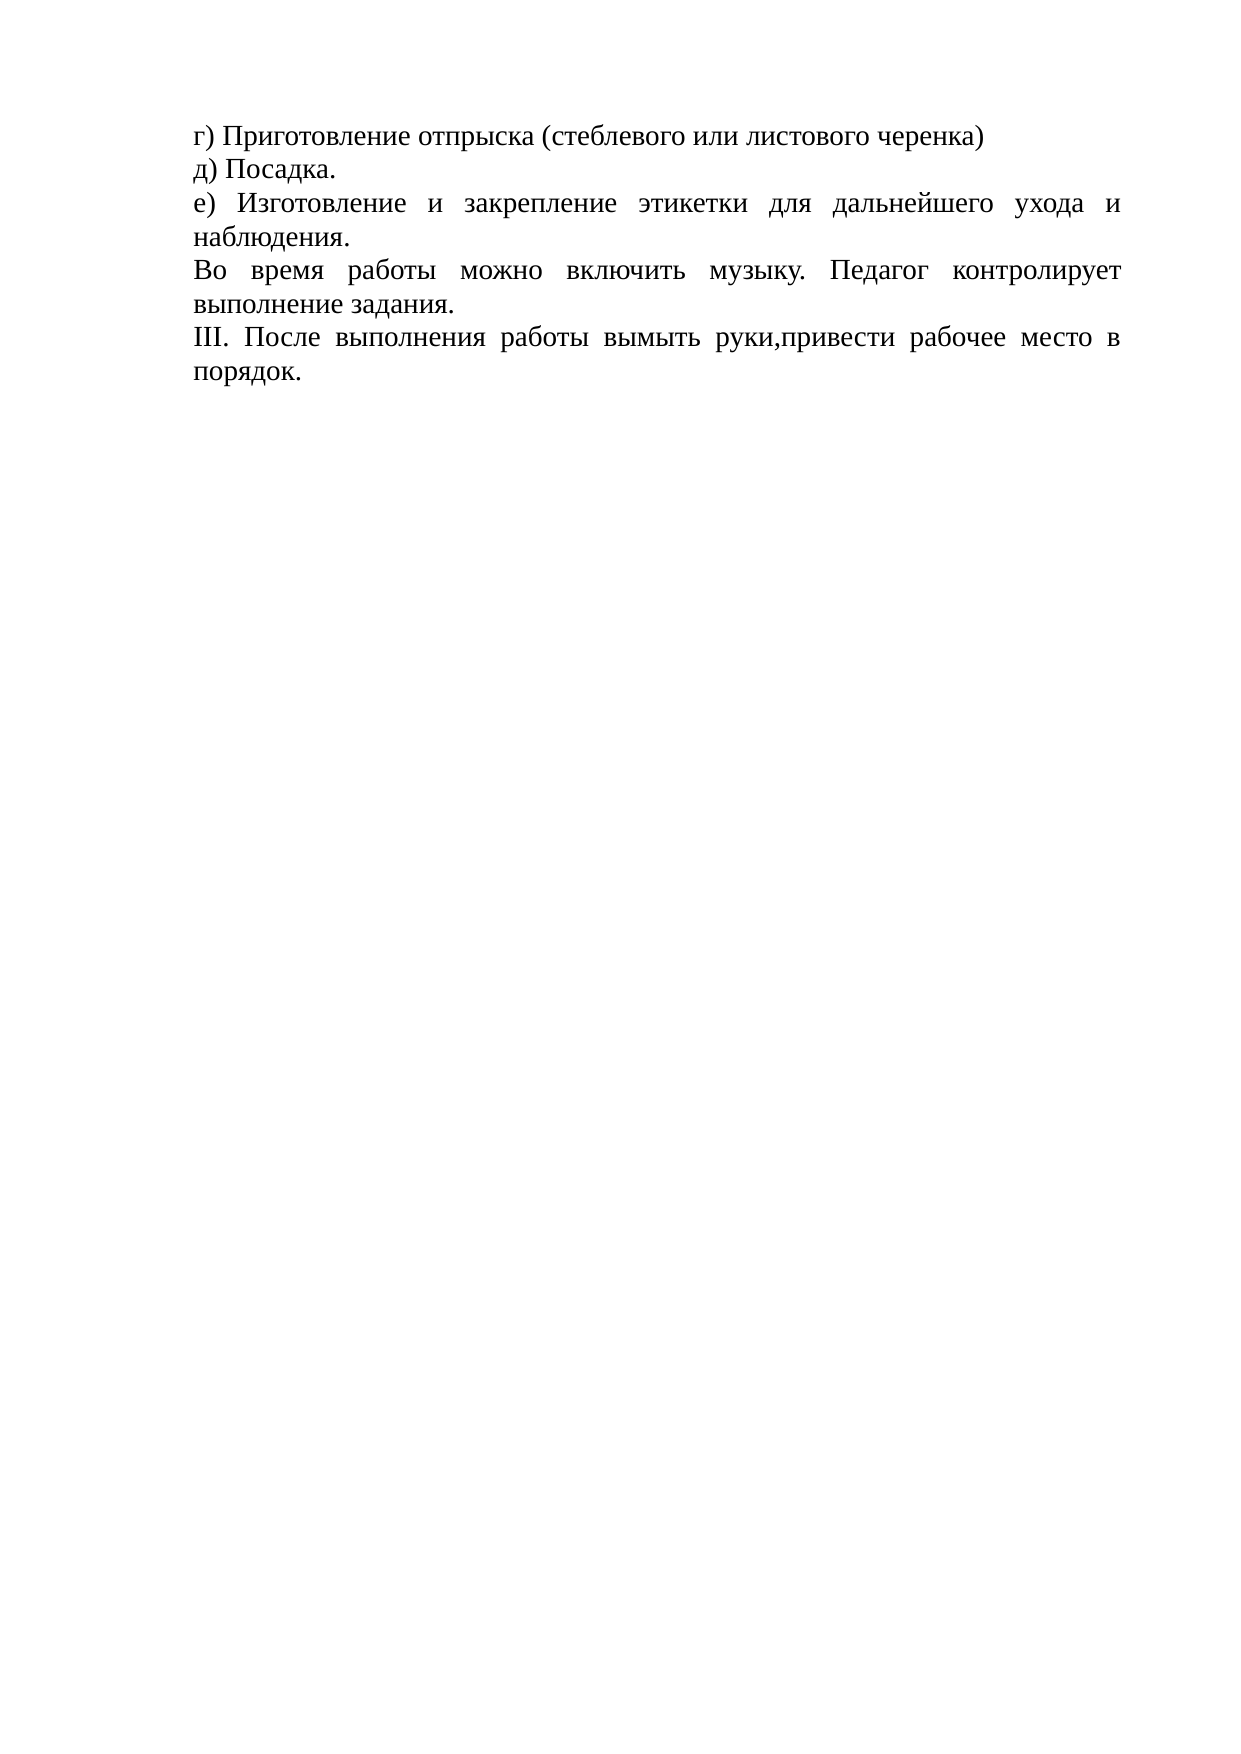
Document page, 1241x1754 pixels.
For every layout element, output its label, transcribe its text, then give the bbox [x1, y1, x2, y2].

list е) Изготовление и закрепление этикетки для дальнейшего ухода и наблюдения. [156, 185, 1122, 252]
list г) Приготовление отпрыска (стеблевого или листового черенка) [156, 118, 1122, 152]
list III. После выполнения работы вымыть руки,привести рабочее место в порядок. [156, 319, 1122, 386]
list Во время работы можно включить музыку. Педагог контролирует выполнение задания. [156, 252, 1122, 319]
list д) Посадка. [156, 152, 1122, 185]
